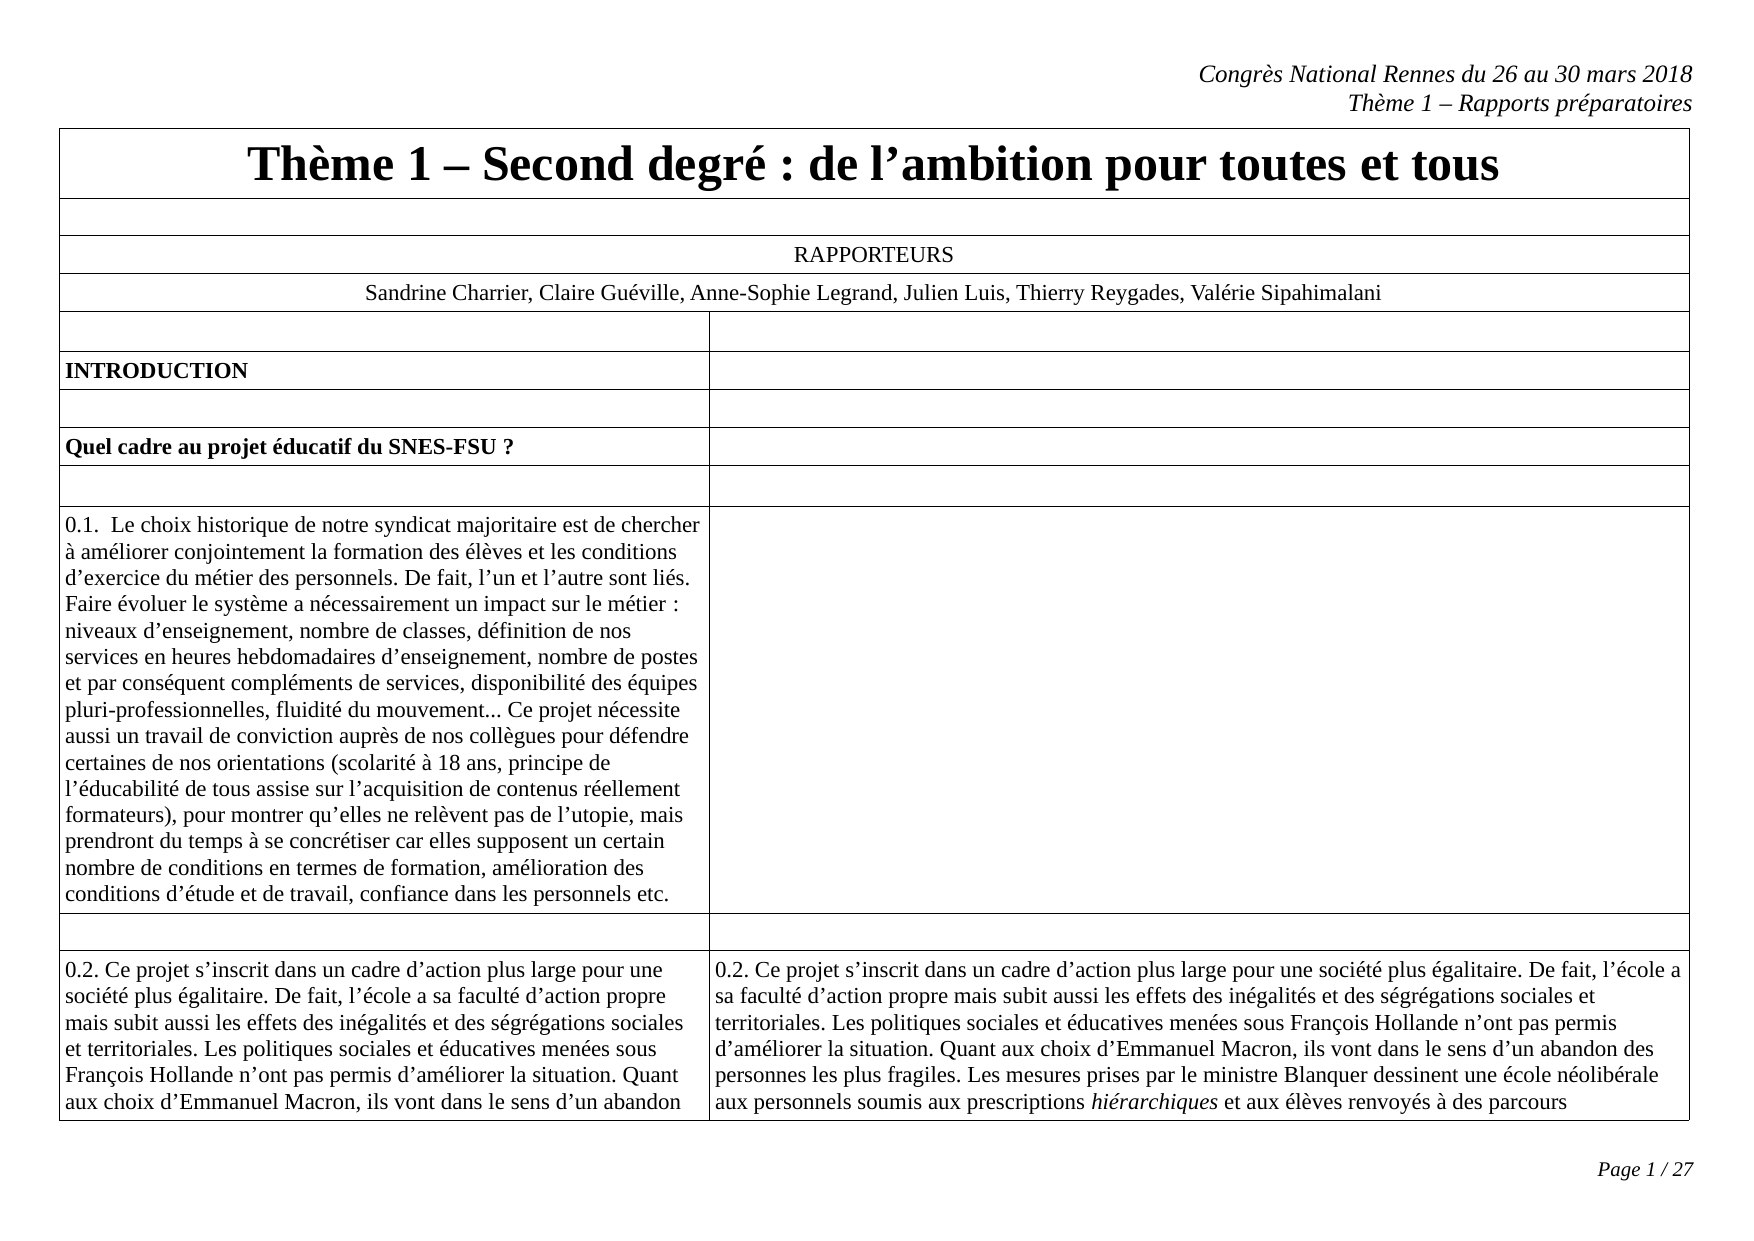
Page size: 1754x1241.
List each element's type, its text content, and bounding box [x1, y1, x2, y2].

table_cell [710, 428, 1689, 465]
table_cell [60, 312, 709, 351]
table_cell [60, 199, 1689, 235]
table_cell [710, 312, 1689, 351]
table_cell [60, 914, 709, 950]
table_header Thème 1 – Second degré : de l’ambition pour toutes et tous [60, 129, 1689, 197]
table_cell [60, 466, 709, 506]
table_cell Sandrine Charrier, Claire Guéville, Anne-Sophie Legrand, Julien Luis, Thierry Reygades, Valérie Sipahimalani [60, 274, 1689, 311]
table_cell 0.2. Ce projet s’inscrit dans un cadre d’action plus large pour une société plus égalitaire. De fait, l’école a sa faculté d’action propre mais subit aussi les effets des inégalités et des ségrégations sociales et territoriales. Les politiques sociales et éducatives menées sous François Hollande n’ont pas permis d’améliorer la situation. Quant aux choix d’Emmanuel Macron, ils vont dans le sens d’un abandon [60, 951, 709, 1120]
table_cell 0.1. Le choix historique de notre syndicat majoritaire est de chercher à améliorer conjointement la formation des élèves et les conditions d’exercice du métier des personnels. De fait, l’un et l’autre sont liés. Faire évoluer le système a nécessairement un impact sur le métier : niveaux d’enseignement, nombre de classes, définition de nos services en heures hebdomadaires d’enseignement, nombre de postes et par conséquent compléments de services, disponibilité des équipes pluri-professionnelles, fluidité du mouvement... Ce projet nécessite aussi un travail de conviction auprès de nos collègues pour défendre certaines de nos orientations (scolarité à 18 ans, principe de l’éducabilité de tous assise sur l’acquisition de contenus réellement formateurs), pour montrer qu’elles ne relèvent pas de l’utopie, mais prendront du temps à se concrétiser car elles supposent un certain nombre de conditions en termes de formation, amélioration des conditions d’étude et de travail, confiance dans les personnels etc. [60, 507, 709, 912]
table_cell [710, 390, 1689, 427]
table_cell [710, 466, 1689, 506]
table_cell RAPPORTEURS [60, 236, 1689, 273]
table_cell INTRODUCTION [60, 352, 709, 389]
table_cell [60, 390, 709, 427]
table_cell [710, 352, 1689, 389]
table_cell 0.2. Ce projet s’inscrit dans un cadre d’action plus large pour une société plus égalitaire. De fait, l’école a sa faculté d’action propre mais subit aussi les effets des inégalités et des ségrégations sociales et territoriales. Les politiques sociales et éducatives menées sous François Hollande n’ont pas permis d’améliorer la situation. Quant aux choix d’Emmanuel Macron, ils vont dans le sens d’un abandon des personnes les plus fragiles. Les mesures prises par le ministre Blanquer dessinent une école néolibérale aux personnels soumis aux prescriptions hiérarchiques et aux élèves renvoyés à des parcours [710, 951, 1689, 1120]
table_cell [710, 507, 1689, 912]
table_cell [710, 914, 1689, 950]
table_cell Quel cadre au projet éducatif du SNES-FSU ? [60, 428, 709, 465]
